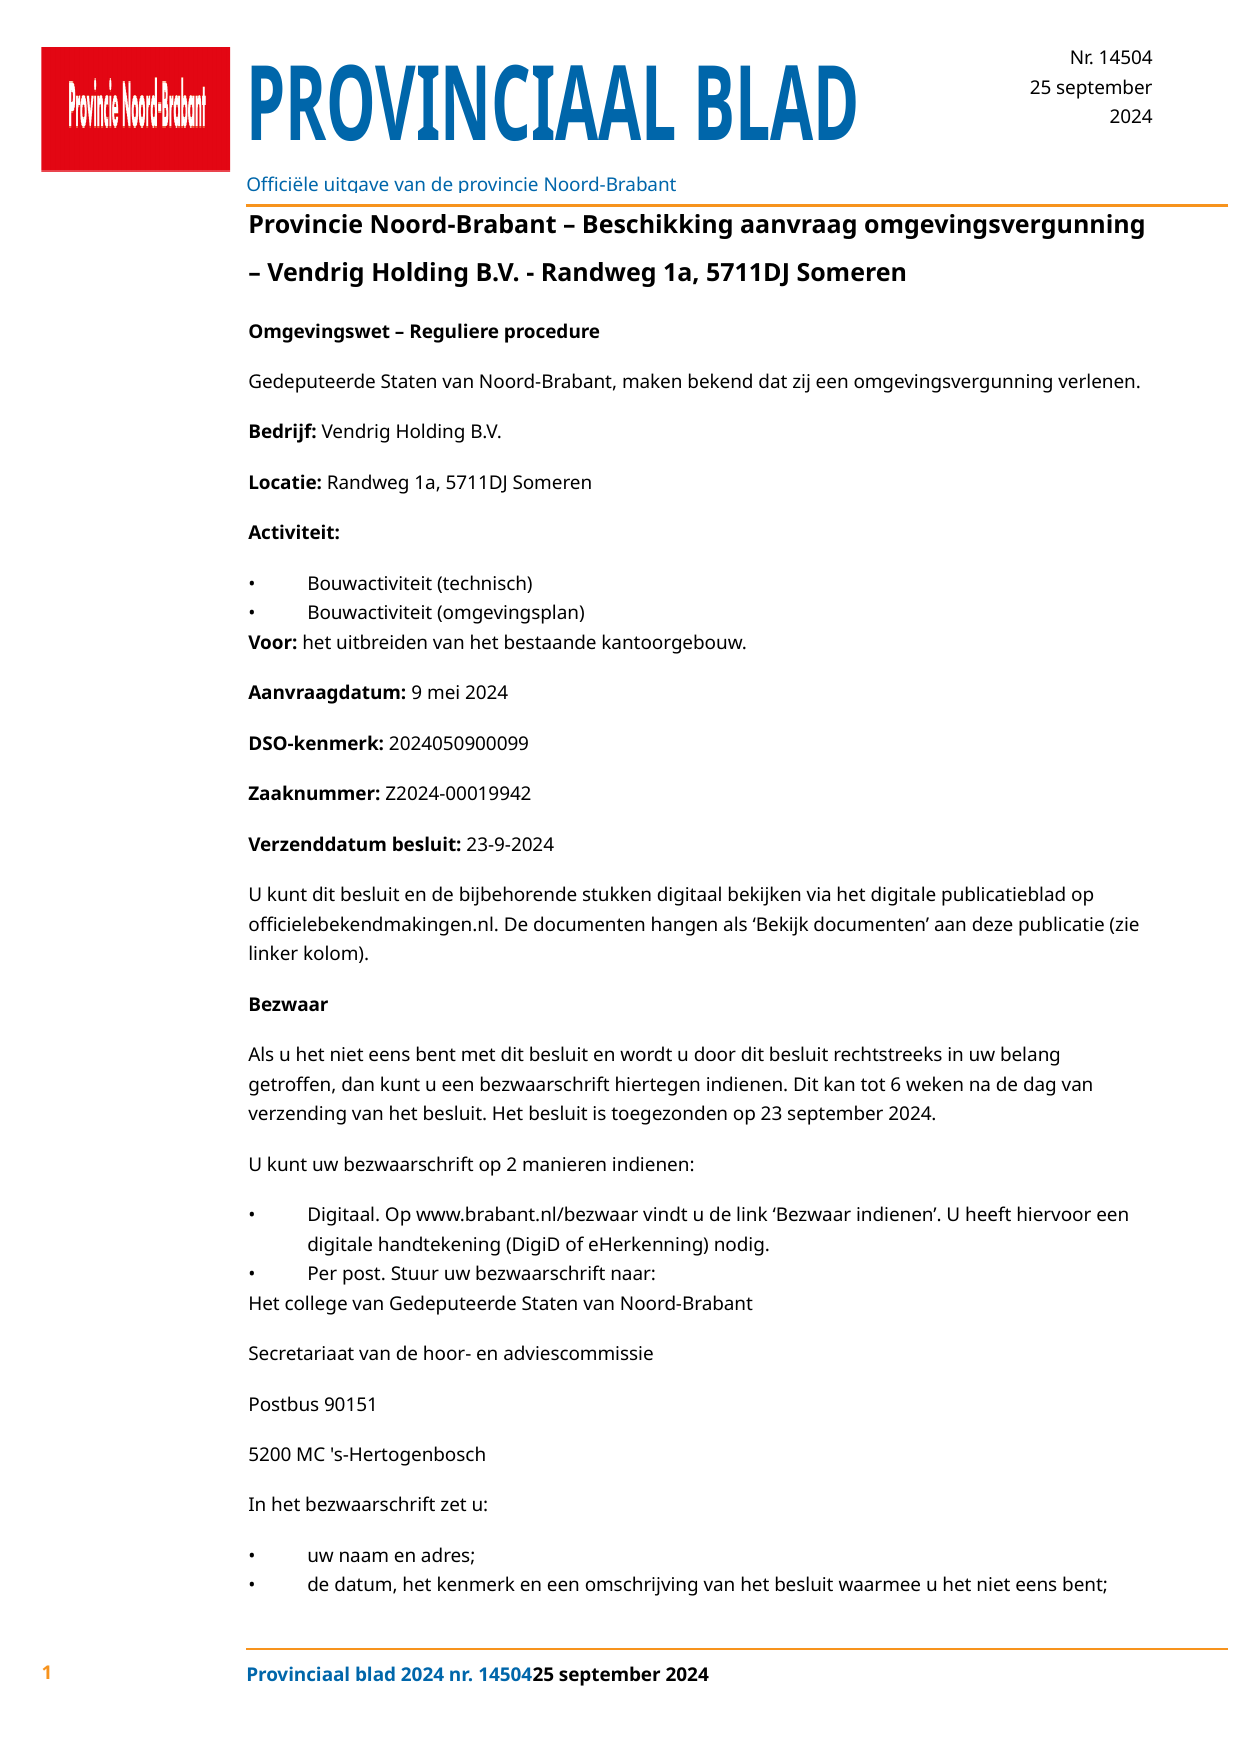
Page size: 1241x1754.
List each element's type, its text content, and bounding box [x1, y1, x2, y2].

text Het college van Gedeputeerde Staten van Noord-Brabant [248, 1290, 1152, 1316]
text Secretariaat van de hoor- en adviescommissie [248, 1340, 1152, 1366]
list de datum, het kenmerk en een omschrijving van het besluit waarmee u het niet eens bent; [248, 1572, 1152, 1597]
picture [41, 47, 231, 172]
text DSO-kenmerk: 2024050900099 [248, 730, 1152, 756]
text Verzenddatum besluit: 23-9-2024 [248, 831, 1152, 857]
text Locatie: Randweg 1a, 5711DJ Someren [248, 469, 1152, 495]
text Aanvraagdatum: 9 mei 2024 [248, 679, 1152, 705]
list Bouwactiviteit (technisch) [248, 570, 1152, 596]
text Bezwaar [248, 991, 1152, 1017]
text Zaaknummer: Z2024-00019942 [248, 780, 1152, 806]
list uw naam en adres; [248, 1542, 1152, 1568]
text Als u het niet eens bent met dit besluit en wordt u door dit besluit rechtstreeks in uw belang getroffen, dan kunt u een bezwaarschrift hiertegen indienen. Dit kan tot 6 weken na de dag van verzending van het besluit. Het besluit is toegezonden op 23 september 2024. [248, 1041, 1152, 1126]
text Omgevingswet – Reguliere procedure [248, 318, 1152, 344]
text Voor: het uitbreiden van het bestaande kantoorgebouw. [248, 629, 1152, 655]
text Gedeputeerde Staten van Noord-Brabant, maken bekend dat zij een omgevingsvergunning verlenen. [248, 368, 1152, 394]
text Postbus 90151 [248, 1391, 1152, 1417]
list Per post. Stuur uw bezwaarschrift naar: [248, 1260, 1152, 1286]
text U kunt dit besluit en de bijbehorende stukken digitaal bekijken via het digitale publicatieblad op officielebekendmakingen.nl. De documenten hangen als ‘Bekijk documenten’ aan deze publicatie (zie linker kolom). [248, 881, 1152, 966]
text Activiteit: [248, 519, 1152, 545]
text 5200 MC 's‑Hertogenbosch [248, 1441, 1152, 1467]
list Digitaal. Op www.brabant.nl/bezwaar vindt u de link ‘Bezwaar indienen’. U heeft hiervoor een digitale handtekening (DigiD of eHerkenning) nodig. [248, 1201, 1152, 1257]
text Bedrijf: Vendrig Holding B.V. [248, 419, 1152, 444]
list Bouwactiviteit (omgevingsplan) [248, 599, 1152, 625]
text Provincie Noord-Brabant – Beschikking aanvraag omgevingsvergunning – Vendrig Holding B.V. - Randweg 1a, 5711DJ Someren [248, 207, 1152, 288]
text U kunt uw bezwaarschrift op 2 manieren indienen: [248, 1151, 1152, 1177]
text In het bezwaarschrift zet u: [248, 1492, 1152, 1517]
